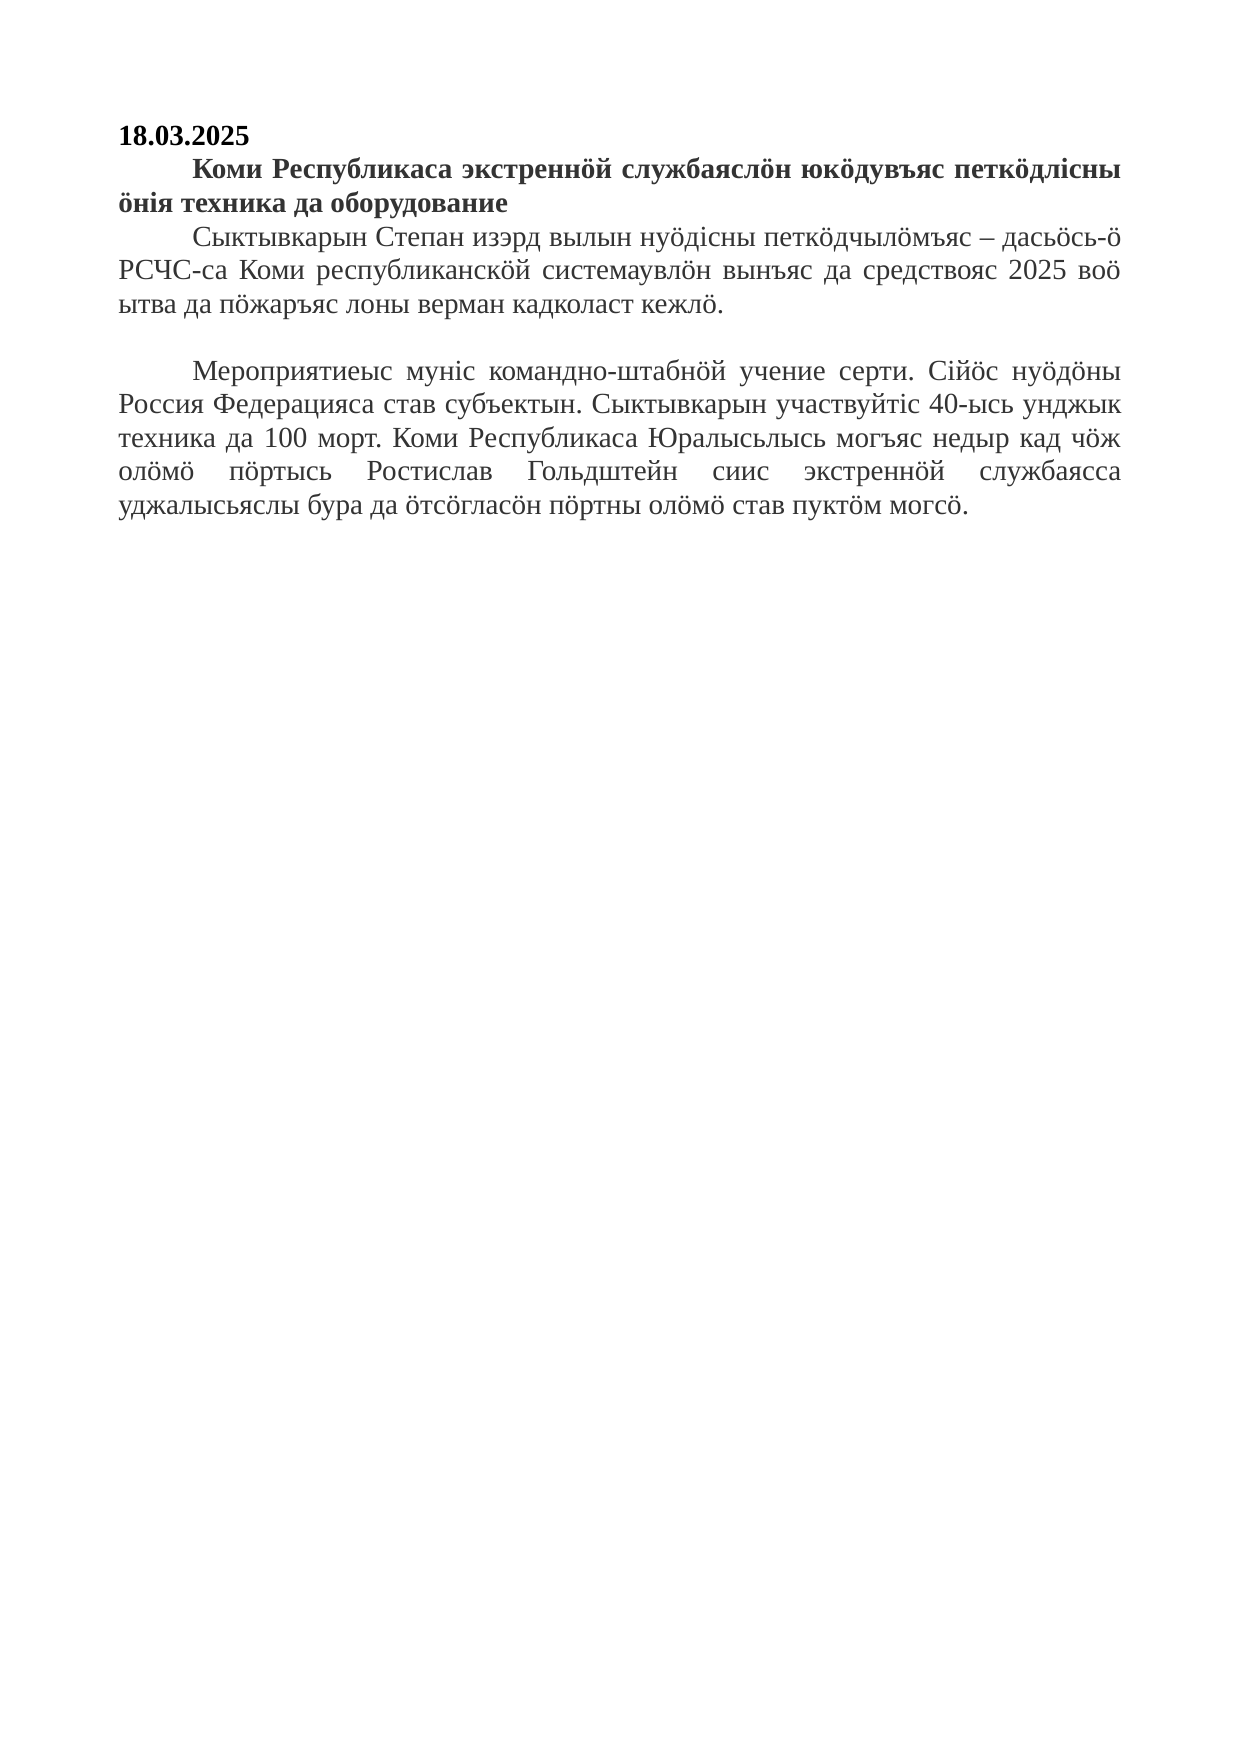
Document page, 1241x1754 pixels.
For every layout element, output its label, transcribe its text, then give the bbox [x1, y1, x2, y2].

text Коми Республикаса экстреннӧй службаяслӧн юкӧдувъяс петкӧдлісны ӧнія техника да оборудование [118, 152, 1122, 219]
text 18.03.2025 [118, 118, 1122, 152]
text Сыктывкарын Степан изэрд вылын нуӧдісны петкӧдчылӧмъяс – дасьӧсь-ӧ РСЧС-са Коми республиканскӧй системаувлӧн вынъяс да средствояс 2025 воӧ ытва да пӧжаръяс лоны верман кадколаст кежлӧ. [118, 219, 1122, 319]
text Мероприятиеыс муніс командно-штабнӧй учение серти. Сійӧс нуӧдӧны Россия Федерацияса став субъектын. Сыктывкарын участвуйтіс 40-ысь унджык техника да 100 морт. Коми Республикаса Юралысьлысь могъяс недыр кад чӧж олӧмӧ пӧртысь Ростислав Гольдштейн сиис экстреннӧй службаясса уджалысьяслы бура да ӧтсӧгласӧн пӧртны олӧмӧ став пуктӧм могсӧ. [118, 353, 1122, 521]
